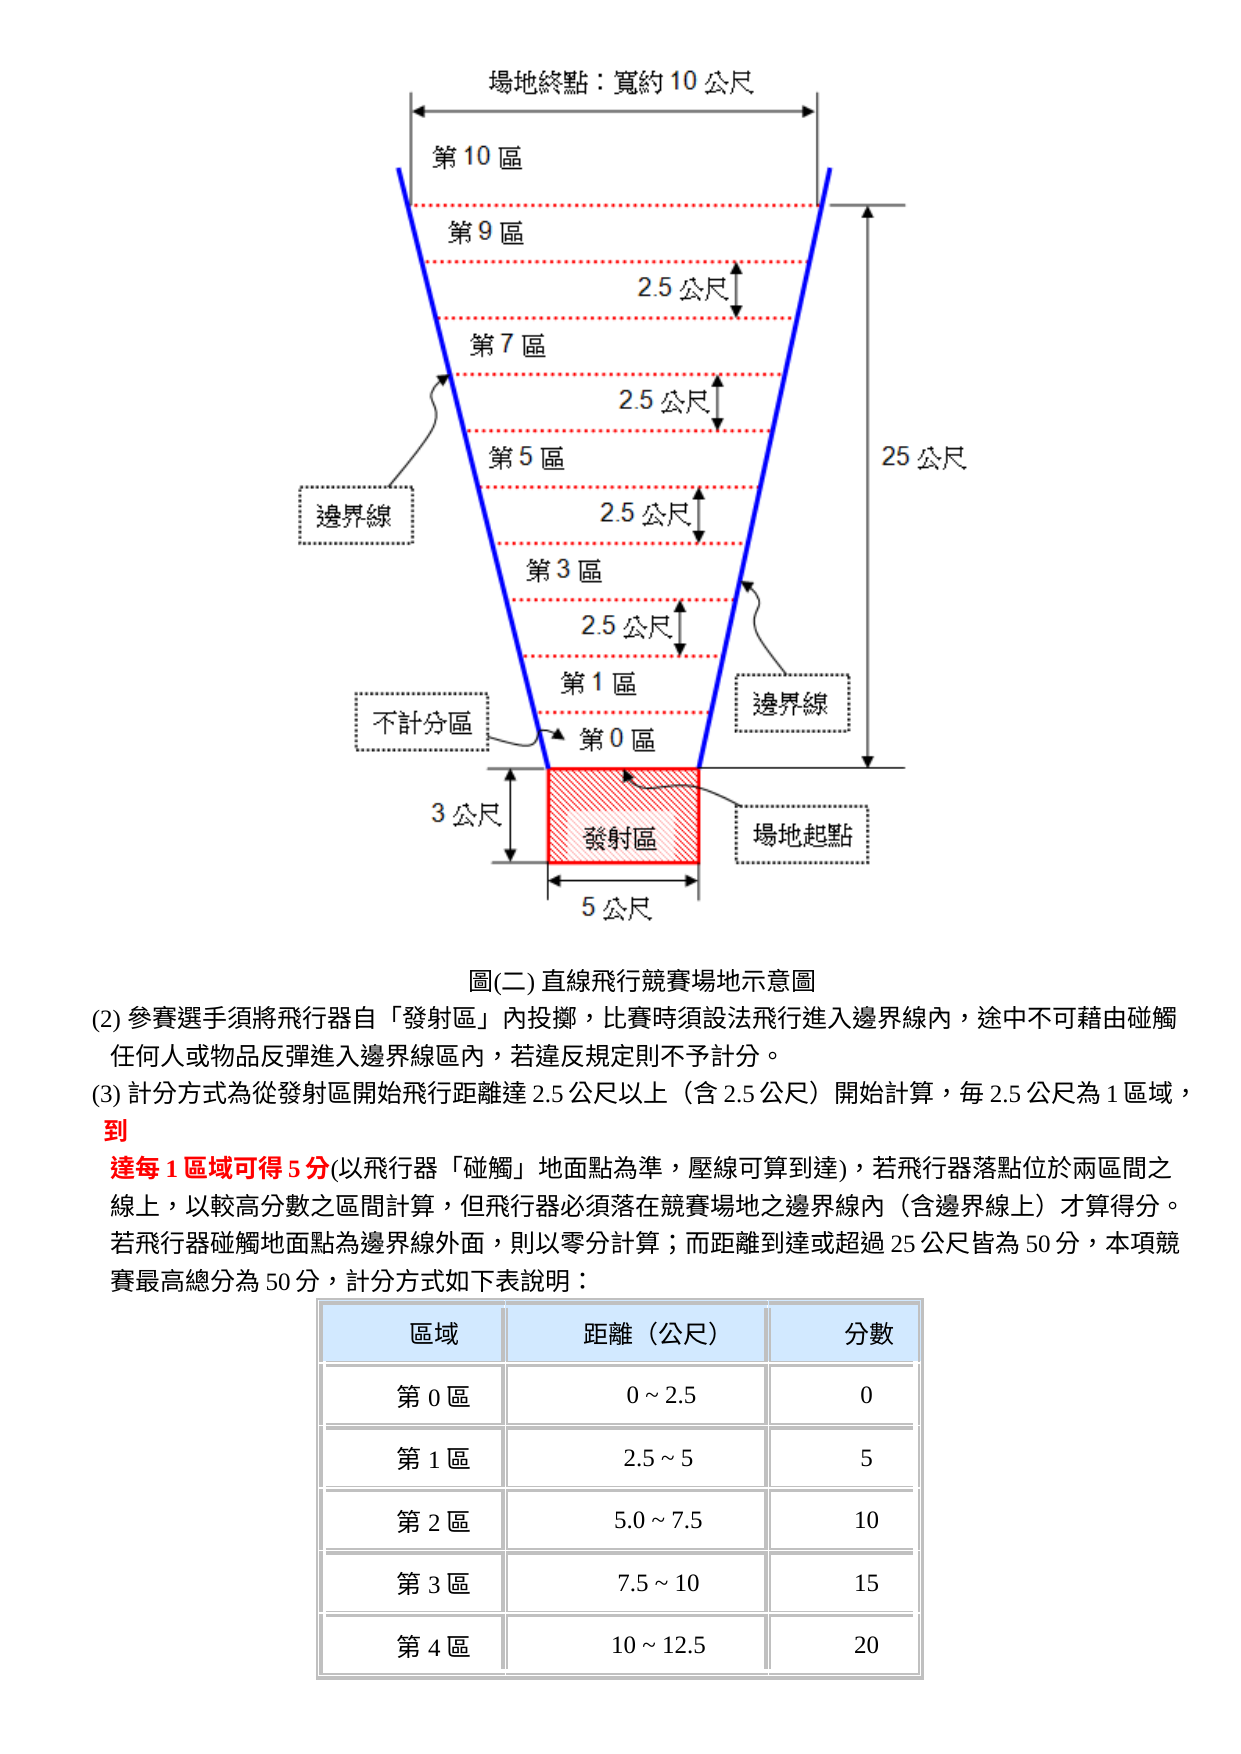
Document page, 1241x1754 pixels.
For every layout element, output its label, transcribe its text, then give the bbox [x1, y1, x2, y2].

table_header 分數 [768, 1300, 921, 1361]
table_cell 第 3 區 [319, 1548, 504, 1611]
table_cell 第 1 區 [319, 1423, 504, 1486]
table_cell 第 0 區 [319, 1361, 504, 1423]
text (2) 參賽選手須將飛行器自「發射區」內投擲，比賽時須設法飛行進入邊界線內，途中不可藉由碰觸 [92, 998, 1193, 1036]
text 線上，以較高分數之區間計算，但飛行器必須落在競賽場地之邊界線內（含邊界線上）才算得分。 [92, 1186, 1193, 1223]
table_cell 7.5 ~ 10 [508, 1555, 764, 1611]
table_header 區域 [323, 1305, 504, 1361]
text 賽最高總分為50分，計分方式如下表說明： [92, 1261, 1193, 1298]
table_cell 15 [768, 1548, 921, 1611]
text 達每1區域可得5分(以飛行器「碰觸」地面點為準，壓線可算到達)，若飛行器落點位於兩區間之 [92, 1148, 1193, 1186]
table_cell 第 4 區 [319, 1611, 504, 1673]
text (3) 計分方式為從發射區開始飛行距離達2.5公尺以上（含2.5公尺）開始計算，毎2.5公尺為1區域， 到 [92, 1073, 1193, 1148]
table_cell 10 [768, 1486, 921, 1548]
text 任何人或物品反彈進入邊界線區內，若違反規定則不予計分。 [92, 1036, 1193, 1073]
text 圖(二) 直線飛行競賽場地示意圖 [92, 961, 1193, 998]
table_cell 0 ~ 2.5 [508, 1367, 764, 1423]
table_cell 第 2 區 [319, 1486, 504, 1548]
table_cell 2.5 ~ 5 [508, 1430, 764, 1486]
table_cell 5.0 ~ 7.5 [508, 1492, 764, 1548]
table_cell 10 ~ 12.5 [505, 1611, 767, 1673]
table_cell 0 [768, 1361, 921, 1423]
picture [297, 61, 987, 938]
table_cell 20 [768, 1611, 921, 1673]
table_header 距離（公尺） [505, 1300, 767, 1361]
table_cell 5 [768, 1423, 921, 1486]
text 若飛行器碰觸地面點為邊界線外面，則以零分計算；而距離到達或超過25公尺皆為50分，本項競 [92, 1223, 1193, 1261]
